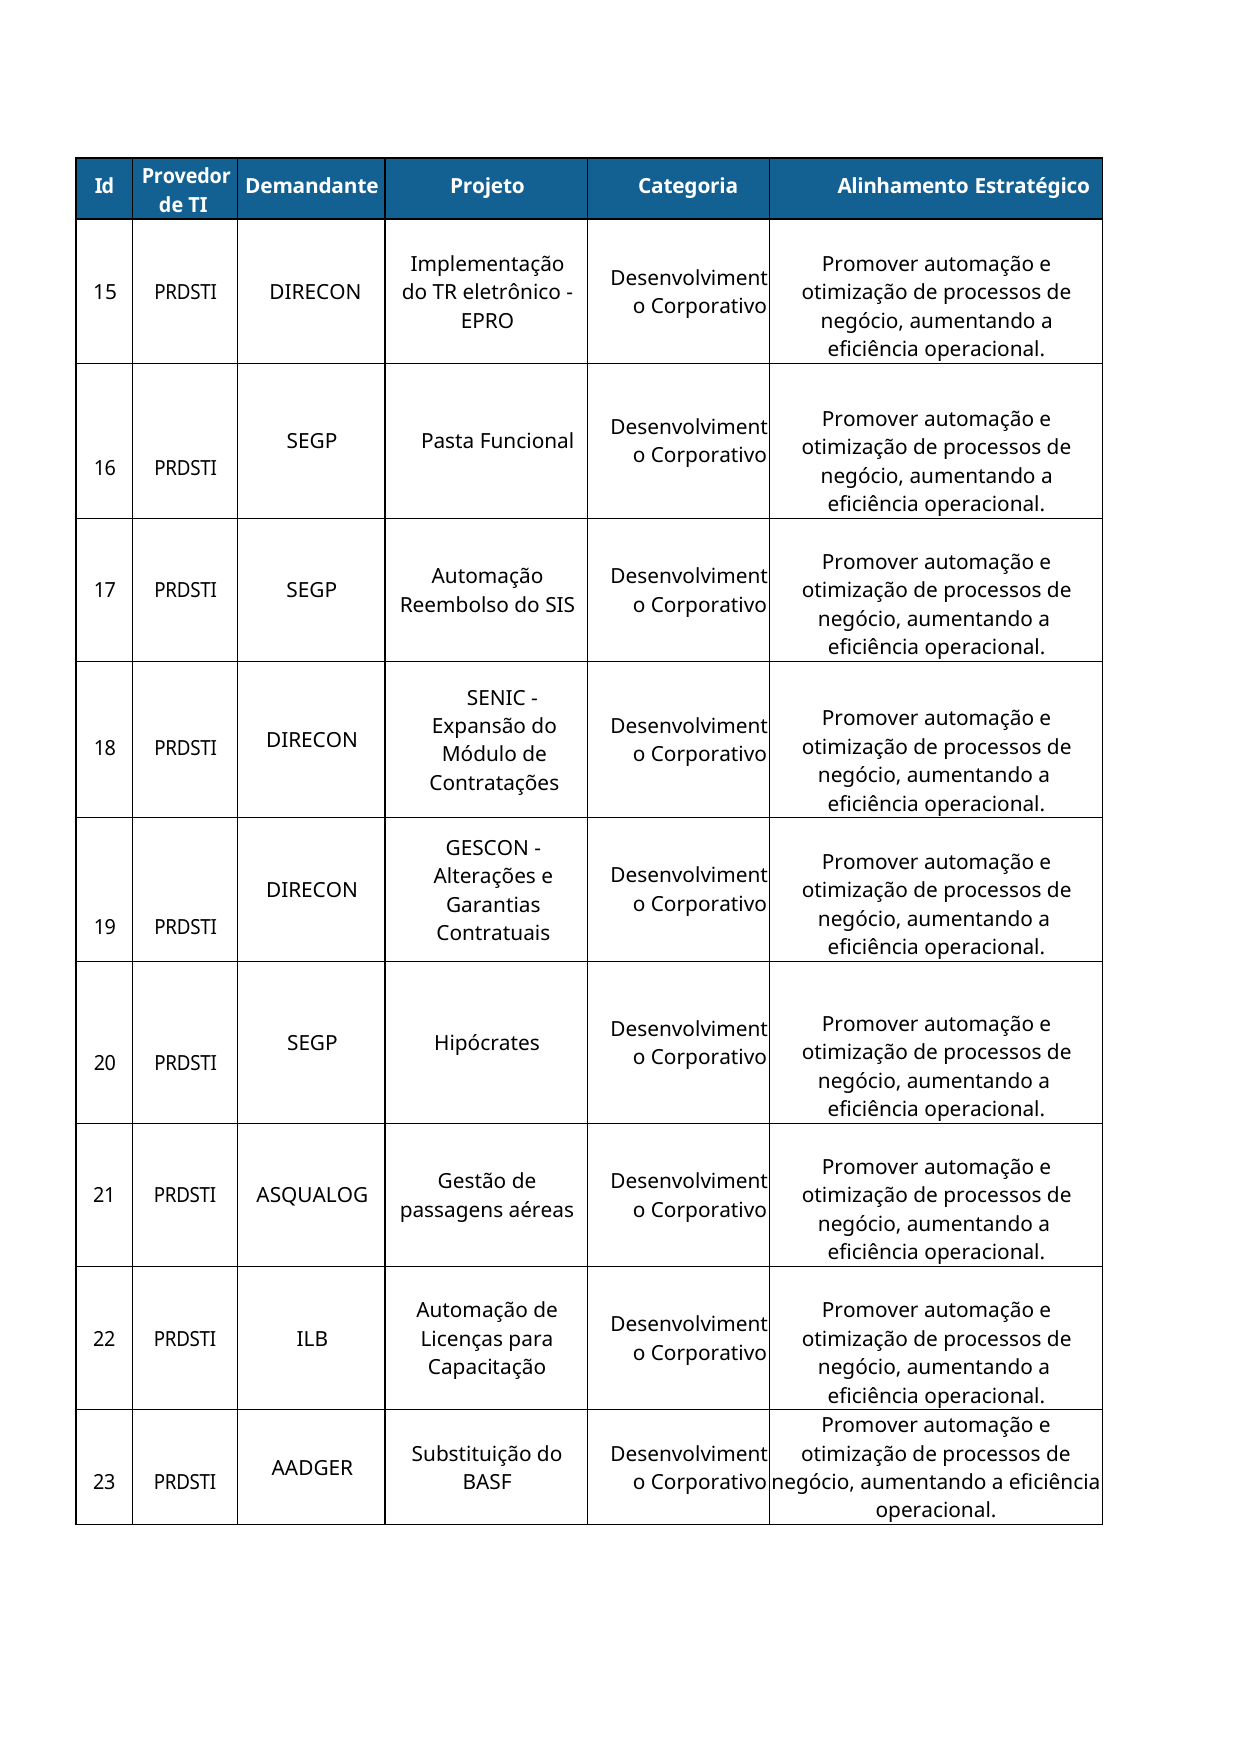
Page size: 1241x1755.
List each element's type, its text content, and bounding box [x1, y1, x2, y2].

table_cell Desenvolvimento Corporativo [588, 962, 769, 1123]
table_cell 21 [77, 1124, 132, 1266]
table_cell Automação de Licenças para Capacitação [386, 1267, 587, 1409]
table_cell Substituição do BASF [386, 1410, 587, 1524]
table_cell PRDSTI [133, 662, 237, 817]
table_cell 19 [77, 818, 132, 961]
table_cell Implementação do TR eletrônico - EPRO [386, 220, 587, 363]
table_cell 18 [77, 662, 132, 817]
table_cell Desenvolvimento Corporativo [588, 519, 769, 661]
table_header Id [77, 159, 132, 218]
table_cell 22 [77, 1267, 132, 1409]
table_cell ASQUALOG [238, 1124, 384, 1266]
table_header Provedor de TI [133, 159, 237, 218]
table_cell Desenvolvimento Corporativo [588, 818, 769, 961]
table_cell ILB [238, 1267, 384, 1409]
table_cell Desenvolvimento Corporativo [588, 1410, 769, 1524]
table_cell PRDSTI [133, 519, 237, 661]
table_cell PRDSTI [133, 962, 237, 1123]
table_cell Promover automação e otimização de processos de negócio, aumentando a eficiência operacional. [770, 220, 1102, 363]
table_cell Desenvolvimento Corporativo [588, 220, 769, 363]
table_cell Promover automação e otimização de processos de negócio, aumentando a eficiência operacional. [770, 364, 1102, 518]
table_cell Promover automação e otimização de processos de negócio, aumentando a eficiência operacional. [770, 662, 1102, 817]
table_cell 23 [77, 1410, 132, 1524]
table_cell Desenvolvimento Corporativo [588, 1267, 769, 1409]
table_cell PRDSTI [133, 1410, 237, 1524]
table_cell Promover automação e otimização de processos de negócio, aumentando a eficiência operacional. [770, 818, 1102, 961]
table_cell DIRECON [238, 220, 384, 363]
table_cell PRDSTI [133, 818, 237, 961]
table_cell Promover automação e otimização de processos de negócio, aumentando a eficiência operacional. [770, 519, 1102, 661]
table_cell SEGP [238, 962, 384, 1123]
table_cell Hipócrates [386, 962, 587, 1123]
table_cell DIRECON [238, 818, 384, 961]
table_cell Promover automação e otimização de processos de negócio, aumentando a eficiência operacional. [770, 1410, 1102, 1524]
table_cell 17 [77, 519, 132, 661]
table_cell PRDSTI [133, 1267, 237, 1409]
table_cell Pasta Funcional [386, 364, 587, 518]
table_cell Desenvolvimento Corporativo [588, 1124, 769, 1266]
table_cell AADGER [238, 1410, 384, 1524]
table_header Categoria [588, 159, 769, 218]
table_cell Desenvolvimento Corporativo [588, 364, 769, 518]
table_header Demandante [238, 159, 384, 218]
table_cell Gestão de passagens aéreas [386, 1124, 587, 1266]
table_header Alinhamento Estratégico [770, 159, 1102, 218]
table_cell 16 [77, 364, 132, 518]
table_cell PRDSTI [133, 1124, 237, 1266]
table_cell SEGP [238, 364, 384, 518]
table_cell Desenvolvimento Corporativo [588, 662, 769, 817]
table_cell PRDSTI [133, 364, 237, 518]
table_cell Promover automação e otimização de processos de negócio, aumentando a eficiência operacional. [770, 1267, 1102, 1409]
table_cell Promover automação e otimização de processos de negócio, aumentando a eficiência operacional. [770, 1124, 1102, 1266]
table_cell PRDSTI [133, 220, 237, 363]
table_cell SENIC - Expansão do Módulo de Contratações [386, 662, 587, 817]
table_cell GESCON - Alterações e Garantias Contratuais [386, 818, 587, 961]
table_cell Promover automação e otimização de processos de negócio, aumentando a eficiência operacional. [770, 962, 1102, 1123]
table_cell 15 [77, 220, 132, 363]
table_cell 20 [77, 962, 132, 1123]
table_header Projeto [386, 159, 587, 218]
table_cell SEGP [238, 519, 384, 661]
table_cell DIRECON [238, 662, 384, 817]
table_cell Automação Reembolso do SIS [386, 519, 587, 661]
